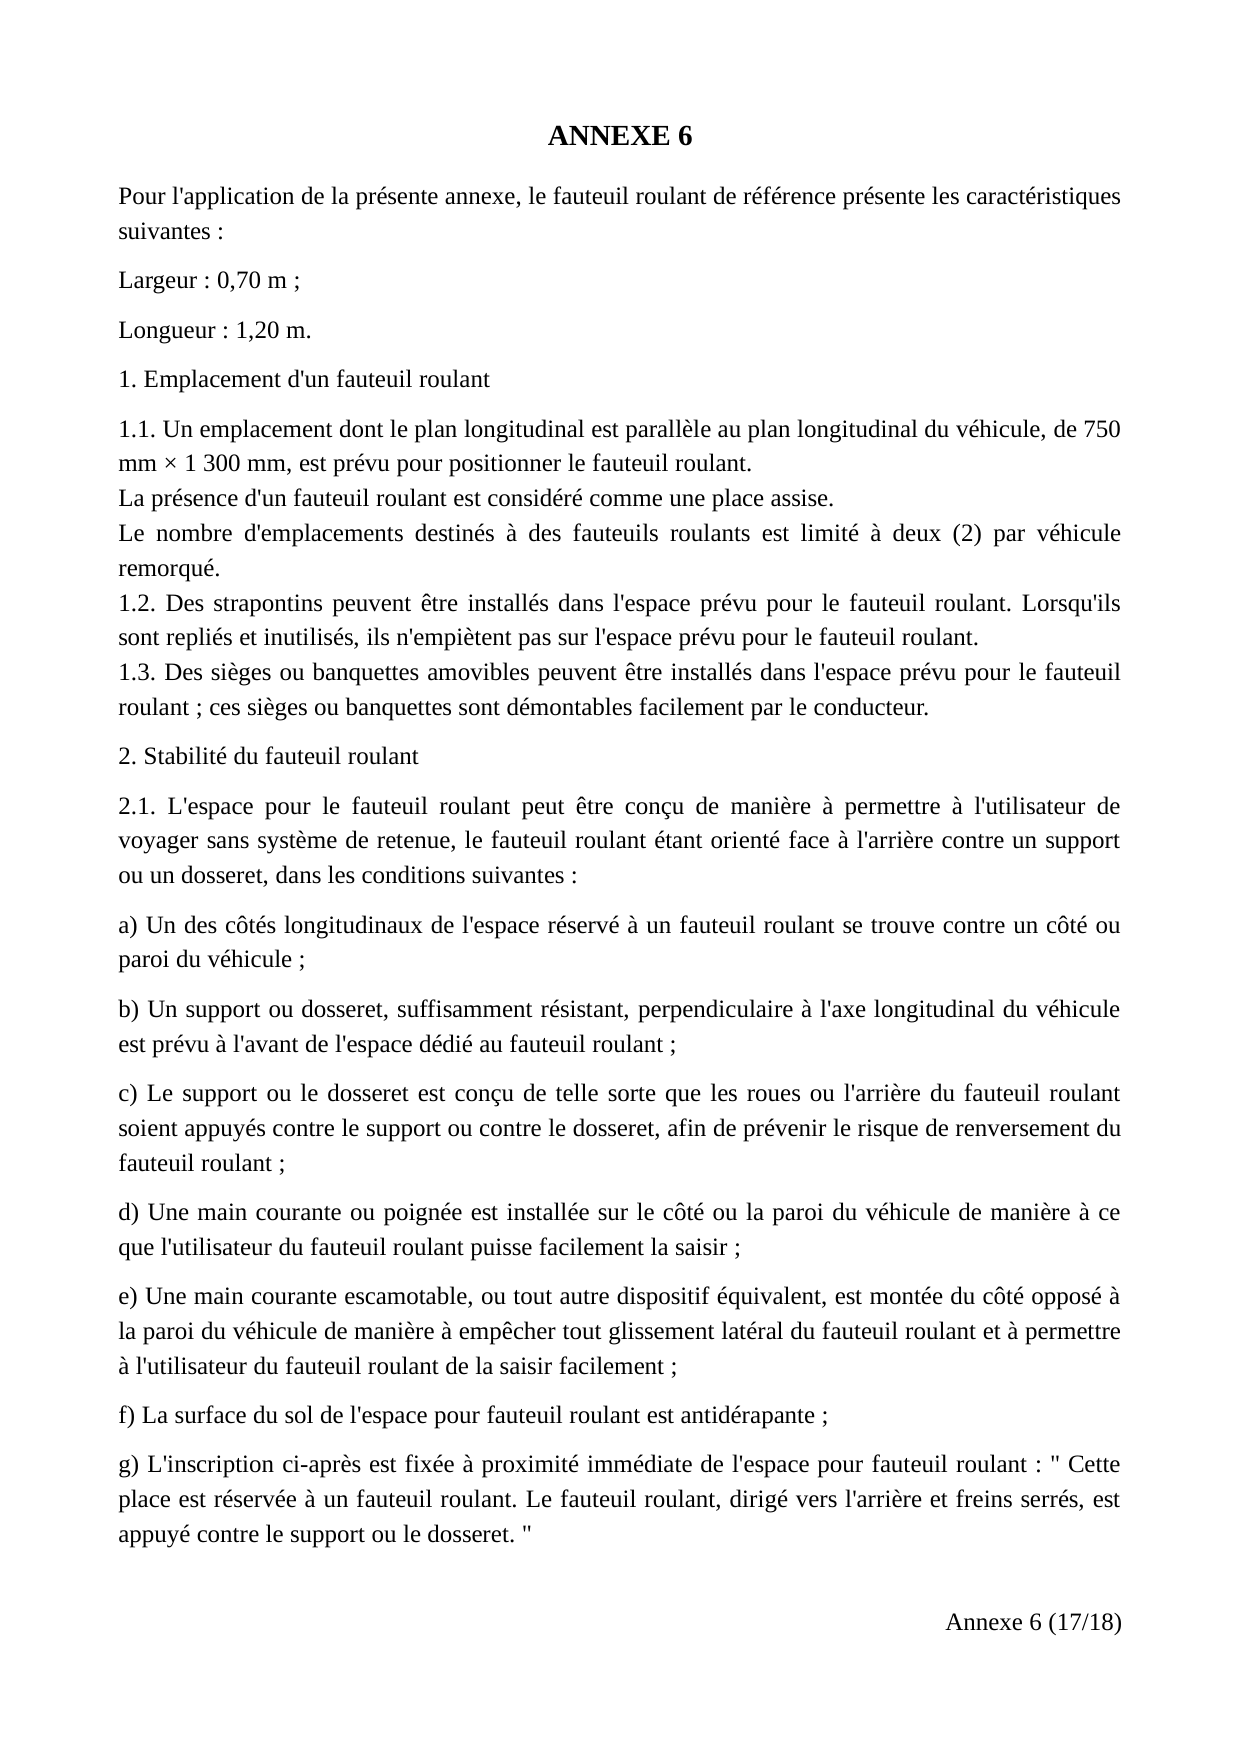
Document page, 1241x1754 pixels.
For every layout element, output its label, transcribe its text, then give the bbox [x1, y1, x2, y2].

text g) L'inscription ci-après est fixée à proximité immédiate de l'espace pour fauteuil roulant : " Cette place est réservée à un fauteuil roulant. Le fauteuil roulant, dirigé vers l'arrière et freins serrés, est appuyé contre le support ou le dosseret. " [118, 1449, 1122, 1548]
text Longueur : 1,20 m. [118, 315, 1122, 344]
text c) Le support ou le dosseret est conçu de telle sorte que les roues ou l'arrière du fauteuil roulant soient appuyés contre le support ou contre le dosseret, afin de prévenir le risque de renversement du fauteuil roulant ; [118, 1078, 1122, 1176]
text Largeur : 0,70 m ; [118, 265, 1122, 294]
text f) La surface du sol de l'espace pour fauteuil roulant est antidérapante ; [118, 1400, 1122, 1429]
text 2.1. L'espace pour le fauteuil roulant peut être conçu de manière à permettre à l'utilisateur de voyager sans système de retenue, le fauteuil roulant étant orienté face à l'arrière contre un support ou un dosseret, dans les conditions suivantes : [118, 791, 1122, 889]
text a) Un des côtés longitudinaux de l'espace réservé à un fauteuil roulant se trouve contre un côté ou paroi du véhicule ; [118, 909, 1122, 973]
text e) Une main courante escamotable, ou tout autre dispositif équivalent, est montée du côté opposé à la paroi du véhicule de manière à empêcher tout glissement latéral du fauteuil roulant et à permettre à l'utilisateur du fauteuil roulant de la saisir facilement ; [118, 1281, 1122, 1379]
text d) Une main courante ou poignée est installée sur le côté ou la paroi du véhicule de manière à ce que l'utilisateur du fauteuil roulant puisse facilement la saisir ; [118, 1197, 1122, 1261]
text b) Un support ou dosseret, suffisamment résistant, perpendiculaire à l'axe longitudinal du véhicule est prévu à l'avant de l'espace dédié au fauteuil roulant ; [118, 994, 1122, 1057]
text Pour l'application de la présente annexe, le fauteuil roulant de référence présente les caractéristiques suivantes : [118, 181, 1122, 245]
text 1. Emplacement d'un fauteuil roulant [118, 364, 1122, 393]
text 2. Stabilité du fauteuil roulant [118, 741, 1122, 770]
text 1.1. Un emplacement dont le plan longitudinal est parallèle au plan longitudinal du véhicule, de 750 mm × 1 300 mm, est prévu pour positionner le fauteuil roulant. La présence d'un fauteuil roulant est considéré comme une place assise. Le nombre d'emplacements destinés à des fauteuils roulants est limité à deux (2) par véhicule remorqué. 1.2. Des strapontins peuvent être installés dans l'espace prévu pour le fauteuil roulant. Lorsqu'ils sont repliés et inutilisés, ils n'empiètent pas sur l'espace prévu pour le fauteuil roulant. 1.3. Des sièges ou banquettes amovibles peuvent être installés dans l'espace prévu pour le fauteuil roulant ; ces sièges ou banquettes sont démontables facilement par le conducteur. [118, 413, 1122, 721]
